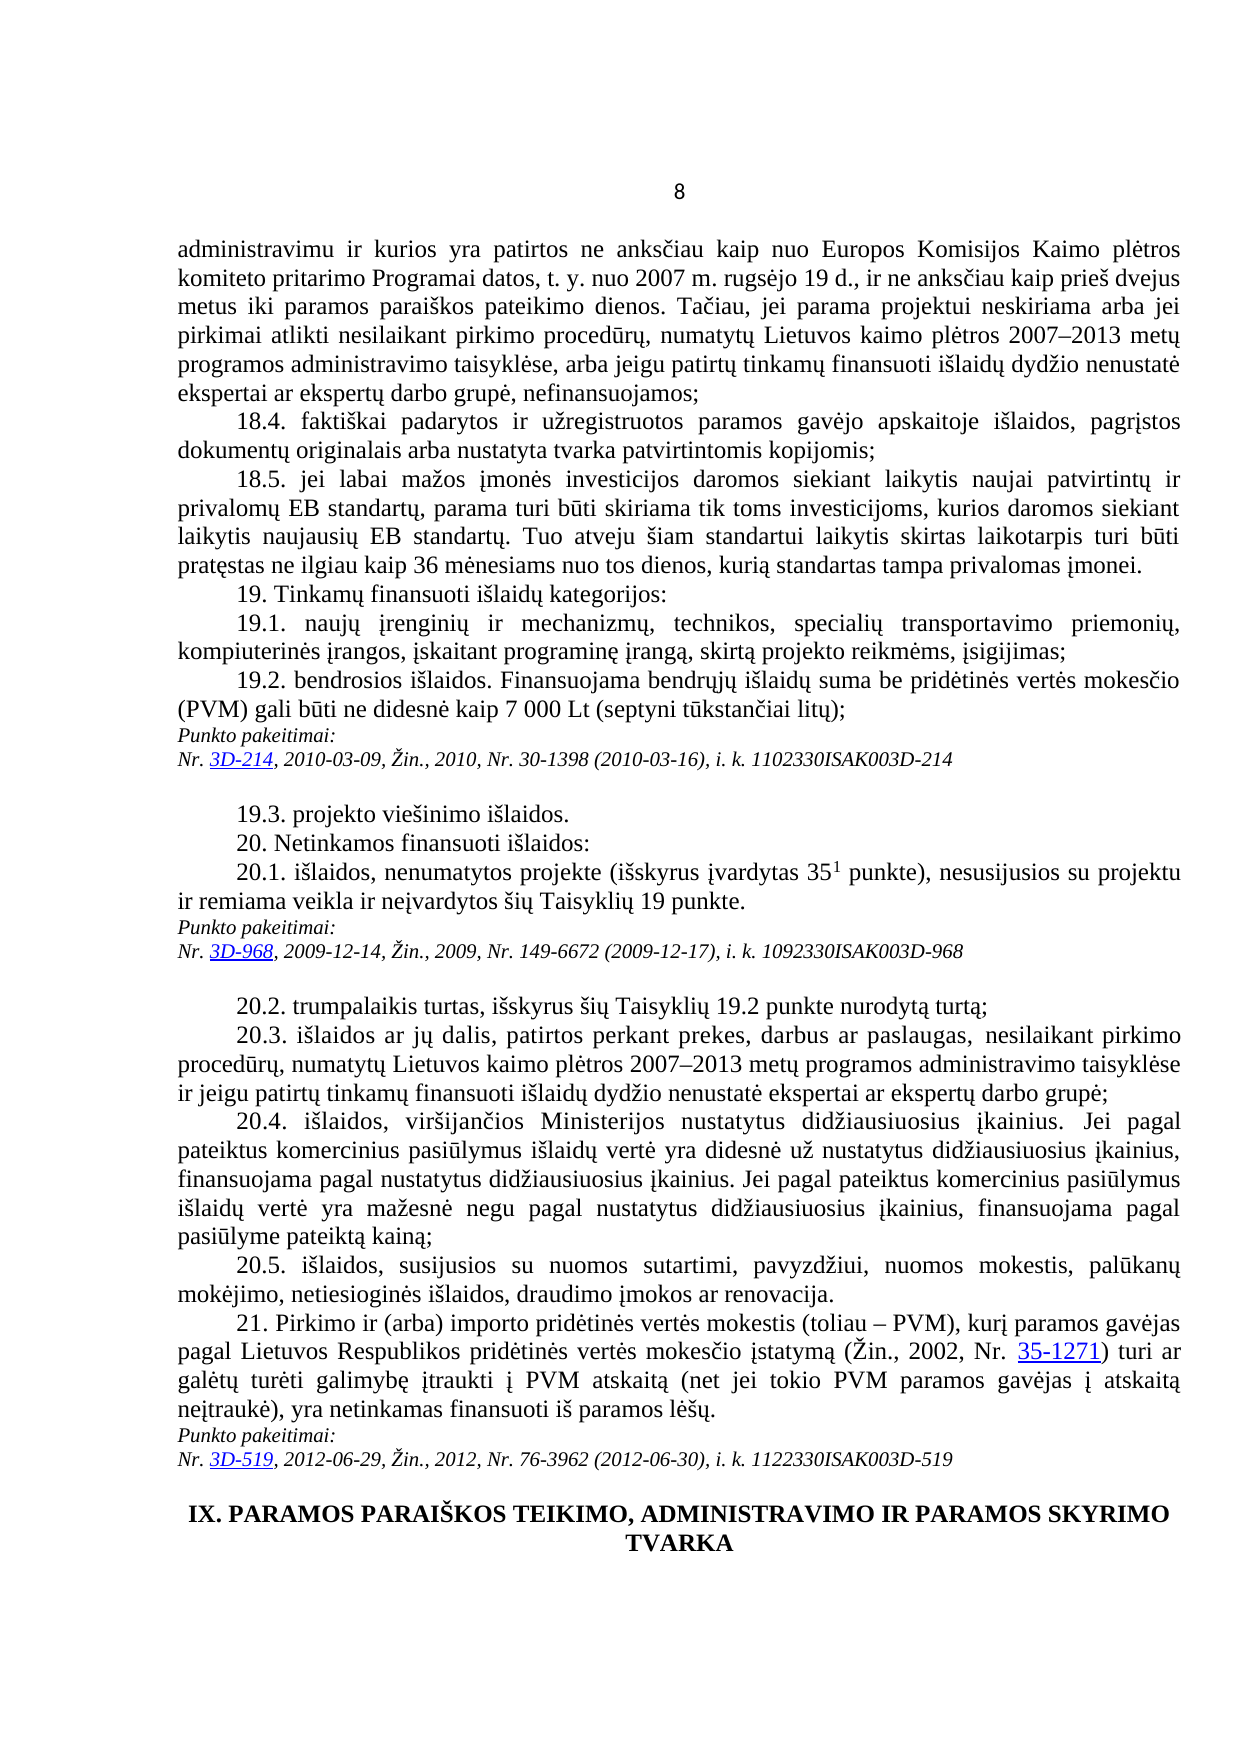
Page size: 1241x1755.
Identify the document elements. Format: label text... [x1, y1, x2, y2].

text 20.3. išlaidos ar jų dalis, patirtos perkant prekes, darbus ar paslaugas, nesilaikant pirkimo procedūrų, numatytų Lietuvos kaimo plėtros 2007–2013 metų programos administravimo taisyklėse ir jeigu patirtų tinkamų finansuoti išlaidų dydžio nenustatė ekspertai ar ekspertų darbo grupė; [177, 1020, 1181, 1106]
text Punkto pakeitimai: [177, 914, 1181, 939]
text 19.2. bendrosios išlaidos. Finansuojama bendrųjų išlaidų suma be pridėtinės vertės mokesčio (PVM) gali būti ne didesnė kaip 7 000 Lt (septyni tūkstančiai litų); [177, 665, 1181, 723]
text 21. Pirkimo ir (arba) importo pridėtinės vertės mokestis (toliau – PVM), kurį paramos gavėjas pagal Lietuvos Respublikos pridėtinės vertės mokesčio įstatymą (Žin., 2002, Nr. 35-1271) turi ar galėtų turėti galimybę įtraukti į PVM atskaitą (net jei tokio PVM paramos gavėjas į atskaitą neįtraukė), yra netinkamas finansuoti iš paramos lėšų. [177, 1308, 1181, 1423]
text 19.1. naujų įrenginių ir mechanizmų, technikos, specialių transportavimo priemonių, kompiuterinės įrangos, įskaitant programinę įrangą, skirtą projekto reikmėms, įsigijimas; [177, 608, 1181, 665]
text Punkto pakeitimai: [177, 1423, 1181, 1447]
text 20.5. išlaidos, susijusios su nuomos sutartimi, pavyzdžiui, nuomos mokestis, palūkanų mokėjimo, netiesioginės išlaidos, draudimo įmokos ar renovacija. [177, 1250, 1181, 1308]
text 20.4. išlaidos, viršijančios Ministerijos nustatytus didžiausiuosius įkainius. Jei pagal pateiktus komercinius pasiūlymus išlaidų vertė yra didesnė už nustatytus didžiausiuosius įkainius, finansuojama pagal nustatytus didžiausiuosius įkainius. Jei pagal pateiktus komercinius pasiūlymus išlaidų vertė yra mažesnė negu pagal nustatytus didžiausiuosius įkainius, finansuojama pagal pasiūlyme pateiktą kainą; [177, 1106, 1181, 1250]
text 18.5. jei labai mažos įmonės investicijos daromos siekiant laikytis naujai patvirtintų ir privalomų EB standartų, parama turi būti skiriama tik toms investicijoms, kurios daromos siekiant laikytis naujausių EB standartų. Tuo atveju šiam standartui laikytis skirtas laikotarpis turi būti pratęstas ne ilgiau kaip 36 mėnesiams nuo tos dienos, kurią standartas tampa privalomas įmonei. [177, 464, 1181, 579]
text Nr. 3D-519, 2012-06-29, Žin., 2012, Nr. 76-3962 (2012-06-30), i. k. 1122330ISAK003D-519 [177, 1447, 1181, 1471]
text 20. Netinkamos finansuoti išlaidos: [177, 828, 1181, 857]
text 20.2. trumpalaikis turtas, išskyrus šių Taisyklių 19.2 punkte nurodytą turtą; [177, 991, 1181, 1020]
text 20.1. išlaidos, nenumatytos projekte (išskyrus įvardytas 351 punkte), nesusijusios su projektu ir remiama veikla ir neįvardytos šių Taisyklių 19 punkte. [177, 857, 1181, 914]
text 19. Tinkamų finansuoti išlaidų kategorijos: [177, 579, 1181, 608]
text IX. PARAMOS PARAIŠKOS TEIKIMO, ADMINISTRAVIMO IR PARAMOS SKYRIMO TVARKA [177, 1499, 1181, 1557]
text administravimu ir kurios yra patirtos ne anksčiau kaip nuo Europos Komisijos Kaimo plėtros komiteto pritarimo Programai datos, t. y. nuo 2007 m. rugsėjo 19 d., ir ne anksčiau kaip prieš dvejus metus iki paramos paraiškos pateikimo dienos. Tačiau, jei parama projektui neskiriama arba jei pirkimai atlikti nesilaikant pirkimo procedūrų, numatytų Lietuvos kaimo plėtros 2007–2013 metų programos administravimo taisyklėse, arba jeigu patirtų tinkamų finansuoti išlaidų dydžio nenustatė ekspertai ar ekspertų darbo grupė, nefinansuojamos; [177, 234, 1181, 406]
text 19.3. projekto viešinimo išlaidos. [177, 799, 1181, 828]
text Punkto pakeitimai: [177, 723, 1181, 747]
text Nr. 3D-968, 2009-12-14, Žin., 2009, Nr. 149-6672 (2009-12-17), i. k. 1092330ISAK003D-968 [177, 939, 1181, 963]
text Nr. 3D-214, 2010-03-09, Žin., 2010, Nr. 30-1398 (2010-03-16), i. k. 1102330ISAK003D-214 [177, 747, 1181, 771]
text 18.4. faktiškai padarytos ir užregistruotos paramos gavėjo apskaitoje išlaidos, pagrįstos dokumentų originalais arba nustatyta tvarka patvirtintomis kopijomis; [177, 406, 1181, 464]
